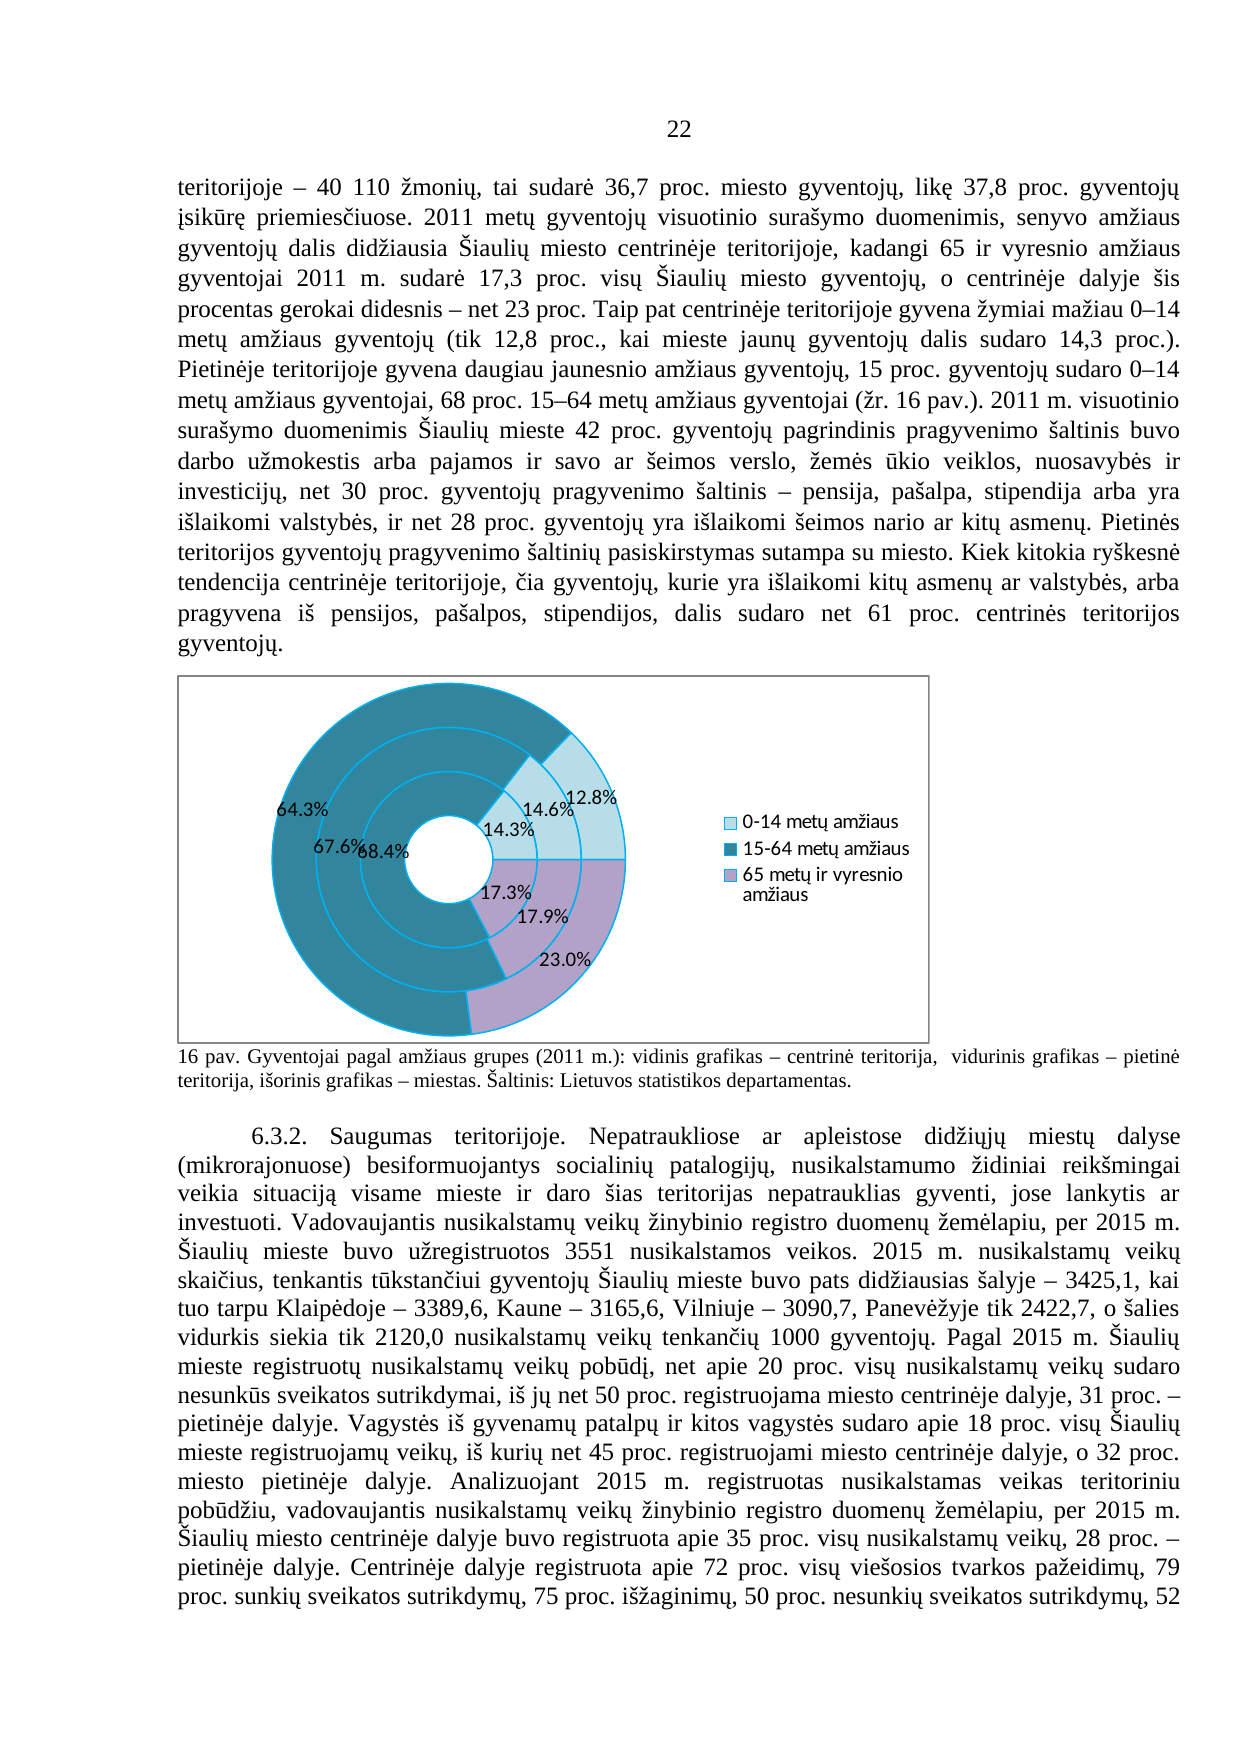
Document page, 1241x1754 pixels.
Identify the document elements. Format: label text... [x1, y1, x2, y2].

text 16 pav. Gyventojai pagal amžiaus grupes (2011 m.): vidinis grafikas – centrinė teritorija, vidurinis grafikas – pietinė teritorija, išorinis grafikas – miestas. Šaltinis: Lietuvos statistikos departamentas. [177, 1044, 1181, 1092]
text teritorijoje – 40 110 žmonių, tai sudarė 36,7 proc. miesto gyventojų, likę 37,8 proc. gyventojų įsikūrę priemiesčiuose. 2011 metų gyventojų visuotinio surašymo duomenimis, senyvo amžiaus gyventojų dalis didžiausia Šiaulių miesto centrinėje teritorijoje, kadangi 65 ir vyresnio amžiaus gyventojai 2011 m. sudarė 17,3 proc. visų Šiaulių miesto gyventojų, o centrinėje dalyje šis procentas gerokai didesnis – net 23 proc. Taip pat centrinėje teritorijoje gyvena žymiai mažiau 0–14 metų amžiaus gyventojų (tik 12,8 proc., kai mieste jaunų gyventojų dalis sudaro 14,3 proc.). Pietinėje teritorijoje gyvena daugiau jaunesnio amžiaus gyventojų, 15 proc. gyventojų sudaro 0–14 metų amžiaus gyventojai, 68 proc. 15–64 metų amžiaus gyventojai (žr. 16 pav.). 2011 m. visuotinio surašymo duomenimis Šiaulių mieste 42 proc. gyventojų pagrindinis pragyvenimo šaltinis buvo darbo užmokestis arba pajamos ir savo ar šeimos verslo, žemės ūkio veiklos, nuosavybės ir investicijų, net 30 proc. gyventojų pragyvenimo šaltinis – pensija, pašalpa, stipendija arba yra išlaikomi valstybės, ir net 28 proc. gyventojų yra išlaikomi šeimos nario ar kitų asmenų. Pietinės teritorijos gyventojų pragyvenimo šaltinių pasiskirstymas sutampa su miesto. Kiek kitokia ryškesnė tendencija centrinėje teritorijoje, čia gyventojų, kurie yra išlaikomi kitų asmenų ar valstybės, arba pragyvena iš pensijos, pašalpos, stipendijos, dalis sudaro net 61 proc. centrinės teritorijos gyventojų. [177, 172, 1181, 657]
text 6.3.2. Saugumas teritorijoje. Nepatraukliose ar apleistose didžiųjų miestų dalyse (mikrorajonuose) besiformuojantys socialinių patalogijų, nusikalstamumo židiniai reikšmingai veikia situaciją visame mieste ir daro šias teritorijas nepatrauklias gyventi, jose lankytis ar investuoti. Vadovaujantis nusikalstamų veikų žinybinio registro duomenų žemėlapiu, per 2015 m. Šiaulių mieste buvo užregistruotos 3551 nusikalstamos veikos. 2015 m. nusikalstamų veikų skaičius, tenkantis tūkstančiui gyventojų Šiaulių mieste buvo pats didžiausias šalyje – 3425,1, kai tuo tarpu Klaipėdoje – 3389,6, Kaune – 3165,6, Vilniuje – 3090,7, Panevėžyje tik 2422,7, o šalies vidurkis siekia tik 2120,0 nusikalstamų veikų tenkančių 1000 gyventojų. Pagal 2015 m. Šiaulių mieste registruotų nusikalstamų veikų pobūdį, net apie 20 proc. visų nusikalstamų veikų sudaro nesunkūs sveikatos sutrikdymai, iš jų net 50 proc. registruojama miesto centrinėje dalyje, 31 proc. – pietinėje dalyje. Vagystės iš gyvenamų patalpų ir kitos vagystės sudaro apie 18 proc. visų Šiaulių mieste registruojamų veikų, iš kurių net 45 proc. registruojami miesto centrinėje dalyje, o 32 proc. miesto pietinėje dalyje. Analizuojant 2015 m. registruotas nusikalstamas veikas teritoriniu pobūdžiu, vadovaujantis nusikalstamų veikų žinybinio registro duomenų žemėlapiu, per 2015 m. Šiaulių miesto centrinėje dalyje buvo registruota apie 35 proc. visų nusikalstamų veikų, 28 proc. – pietinėje dalyje. Centrinėje dalyje registruota apie 72 proc. visų viešosios tvarkos pažeidimų, 79 proc. sunkių sveikatos sutrikdymų, 75 proc. išžaginimų, 50 proc. nesunkių sveikatos sutrikdymų, 52 [177, 1121, 1181, 1610]
